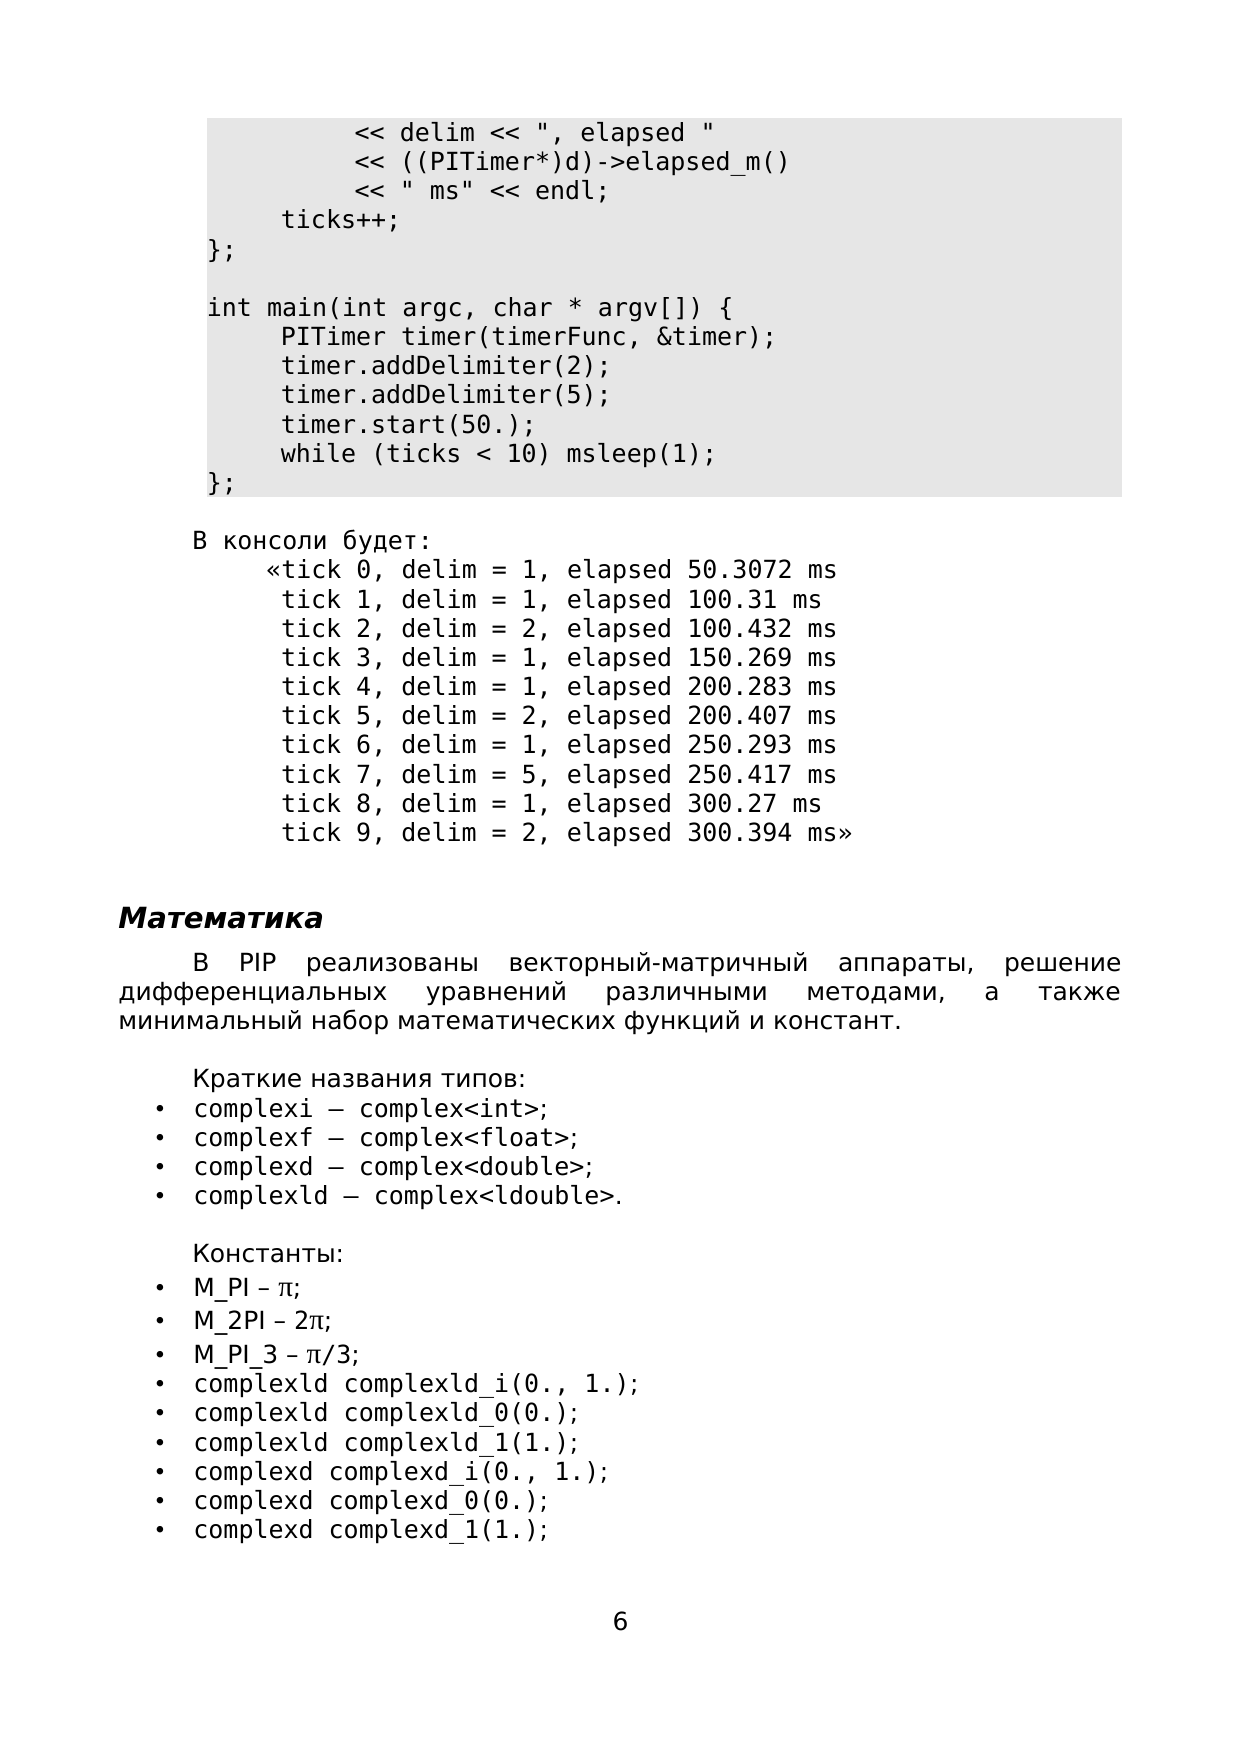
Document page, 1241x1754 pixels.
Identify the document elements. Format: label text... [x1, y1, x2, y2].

text ticks++; [207, 206, 1122, 235]
text tick 9, delim = 2, elapsed 300.394 ms» [118, 818, 1122, 847]
text Константы: [118, 1239, 1122, 1269]
text tick 5, delim = 2, elapsed 200.407 ms [118, 701, 1122, 731]
text }; [207, 468, 1122, 497]
text timer.addDelimiter(2); [207, 351, 1122, 381]
list complexd complexd_i(0., 1.); [156, 1457, 1122, 1486]
text int main(int argc, char * argv[]) { [207, 293, 1122, 322]
list complexf – complex<float>; [156, 1123, 1122, 1152]
text Краткие названия типов: [118, 1064, 1122, 1094]
list complexi – complex<int>; [156, 1094, 1122, 1123]
text PITimer timer(timerFunc, &timer); [207, 322, 1122, 351]
text << " ms" << endl; [207, 176, 1122, 206]
list complexd – complex<double>; [156, 1152, 1122, 1181]
text << ((PITimer*)d)->elapsed_m() [207, 147, 1122, 176]
text timer.start(50.); [207, 410, 1122, 439]
text tick 3, delim = 1, elapsed 150.269 ms [118, 643, 1122, 672]
text «tick 0, delim = 1, elapsed 50.3072 ms [118, 556, 1122, 585]
text timer.addDelimiter(5); [207, 381, 1122, 410]
list M_PI_3 – π/3; [156, 1336, 1122, 1369]
text tick 2, delim = 2, elapsed 100.432 ms [118, 614, 1122, 643]
text tick 4, delim = 1, elapsed 200.283 ms [118, 672, 1122, 701]
list complexld – complex<ldouble>. [156, 1181, 1122, 1210]
text }; [207, 235, 1122, 264]
list complexd complexd_0(0.); [156, 1486, 1122, 1515]
text while (ticks < 10) msleep(1); [207, 439, 1122, 468]
list complexld complexld_0(0.); [156, 1398, 1122, 1428]
text tick 6, delim = 1, elapsed 250.293 ms [118, 731, 1122, 760]
list complexld complexld_i(0., 1.); [156, 1369, 1122, 1398]
text В консоли будет: [118, 526, 1122, 556]
list M_PI – π; [156, 1269, 1122, 1302]
list M_2PI – 2π; [156, 1302, 1122, 1336]
list complexd complexd_1(1.); [156, 1515, 1122, 1544]
subtitle Математика [118, 901, 1122, 935]
text tick 8, delim = 1, elapsed 300.27 ms [118, 789, 1122, 818]
text tick 7, delim = 5, elapsed 250.417 ms [118, 760, 1122, 789]
list complexld complexld_1(1.); [156, 1428, 1122, 1457]
text tick 1, delim = 1, elapsed 100.31 ms [118, 585, 1122, 614]
text В PIP реализованы векторный-матричный аппараты, решение дифференциальных уравнений различными методами, а также минимальный набор математических функций и констант. [118, 948, 1122, 1035]
text << delim << ", elapsed " [207, 118, 1122, 147]
